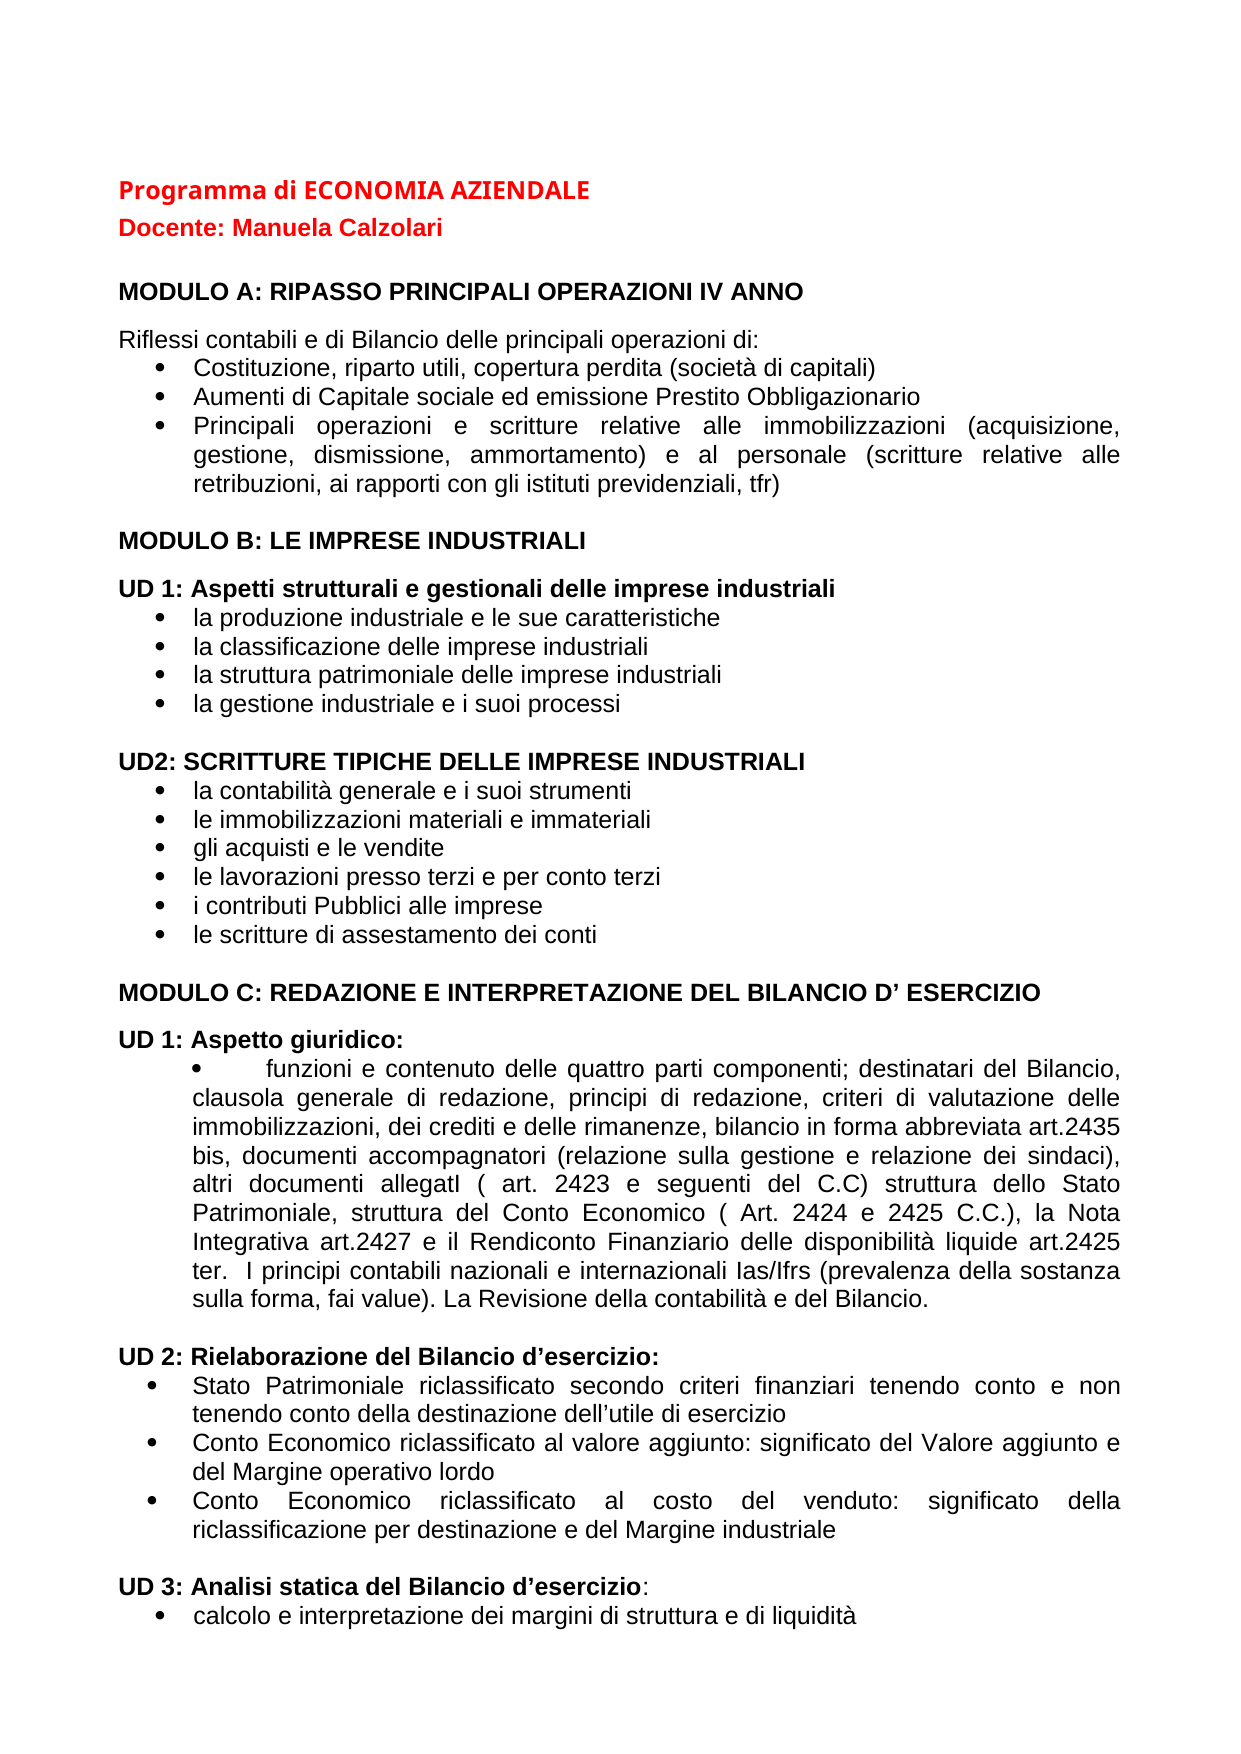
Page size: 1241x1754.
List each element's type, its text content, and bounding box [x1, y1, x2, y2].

text Riflessi contabili e di Bilancio delle principali operazioni di: [118, 324, 1122, 353]
text MODULO A: RIPASSO PRINCIPALI OPERAZIONI IV ANNO [118, 277, 1122, 305]
list i contributi Pubblici alle imprese [156, 891, 1122, 920]
list Conto Economico riclassificato al valore aggiunto: significato del Valore aggiunto e del Margine operativo lordo [148, 1428, 1122, 1486]
text MODULO B: LE IMPRESE INDUSTRIALI [118, 526, 1122, 555]
list Principali operazioni e scritture relative alle immobilizzazioni (acquisizione, gestione, dismissione, ammortamento) e al personale (scritture relative alle retribuzioni, ai rapporti con gli istituti previdenziali, tfr) [156, 411, 1122, 497]
list le scritture di assestamento dei conti [156, 920, 1122, 949]
text UD2: SCRITTURE TIPICHE DELLE IMPRESE INDUSTRIALI [118, 747, 1122, 776]
text UD 3: Analisi statica del Bilancio d’esercizio: [118, 1572, 1122, 1601]
list le lavorazioni presso terzi e per conto terzi [156, 862, 1122, 891]
list Aumenti di Capitale sociale ed emissione Prestito Obbligazionario [156, 382, 1122, 411]
text UD 1: Aspetto giuridico: [118, 1026, 1122, 1054]
list la classificazione delle imprese industriali [156, 632, 1122, 661]
text MODULO C: REDAZIONE E INTERPRETAZIONE DEL BILANCIO D’ ESERCIZIO [118, 978, 1122, 1006]
text UD 1: Aspetti strutturali e gestionali delle imprese industriali [118, 574, 1122, 603]
list gli acquisti e le vendite [156, 833, 1122, 862]
list la contabilità generale e i suoi strumenti [156, 776, 1122, 804]
list la produzione industriale e le sue caratteristiche [156, 603, 1122, 632]
list la struttura patrimoniale delle imprese industriali [156, 661, 1122, 689]
list funzioni e contenuto delle quattro parti componenti; destinatari del Bilancio, clausola generale di redazione, principi di redazione, criteri di valutazione delle immobilizzazioni, dei crediti e delle rimanenze, bilancio in forma abbreviata art.2435 bis, documenti accompagnatori (relazione sulla gestione e relazione dei sindaci), altri documenti allegatI ( art. 2423 e seguenti del C.C) struttura dello Stato Patrimoniale, struttura del Conto Economico ( Art. 2424 e 2425 C.C.), la Nota Integrativa art.2427 e il Rendiconto Finanziario delle disponibilità liquide art.2425 ter. I principi contabili nazionali e internazionali Ias/Ifrs (prevalenza della sostanza sulla forma, fai value). La Revisione della contabilità e del Bilancio. [192, 1054, 1122, 1313]
list Costituzione, riparto utili, copertura perdita (società di capitali) [156, 353, 1122, 382]
text UD 2: Rielaborazione del Bilancio d’esercizio: [118, 1342, 1122, 1371]
list la gestione industriale e i suoi processi [156, 689, 1122, 718]
list Stato Patrimoniale riclassificato secondo criteri finanziari tenendo conto e non tenendo conto della destinazione dell’utile di esercizio [148, 1371, 1122, 1428]
text Docente: Manuela Calzolari [118, 213, 1122, 242]
list le immobilizzazioni materiali e immateriali [156, 804, 1122, 833]
subtitle Programma di ECONOMIA AZIENDALE [118, 173, 1122, 207]
list calcolo e interpretazione dei margini di struttura e di liquidità [156, 1601, 1122, 1630]
list Conto Economico riclassificato al costo del venduto: significato della riclassificazione per destinazione e del Margine industriale [148, 1486, 1122, 1543]
